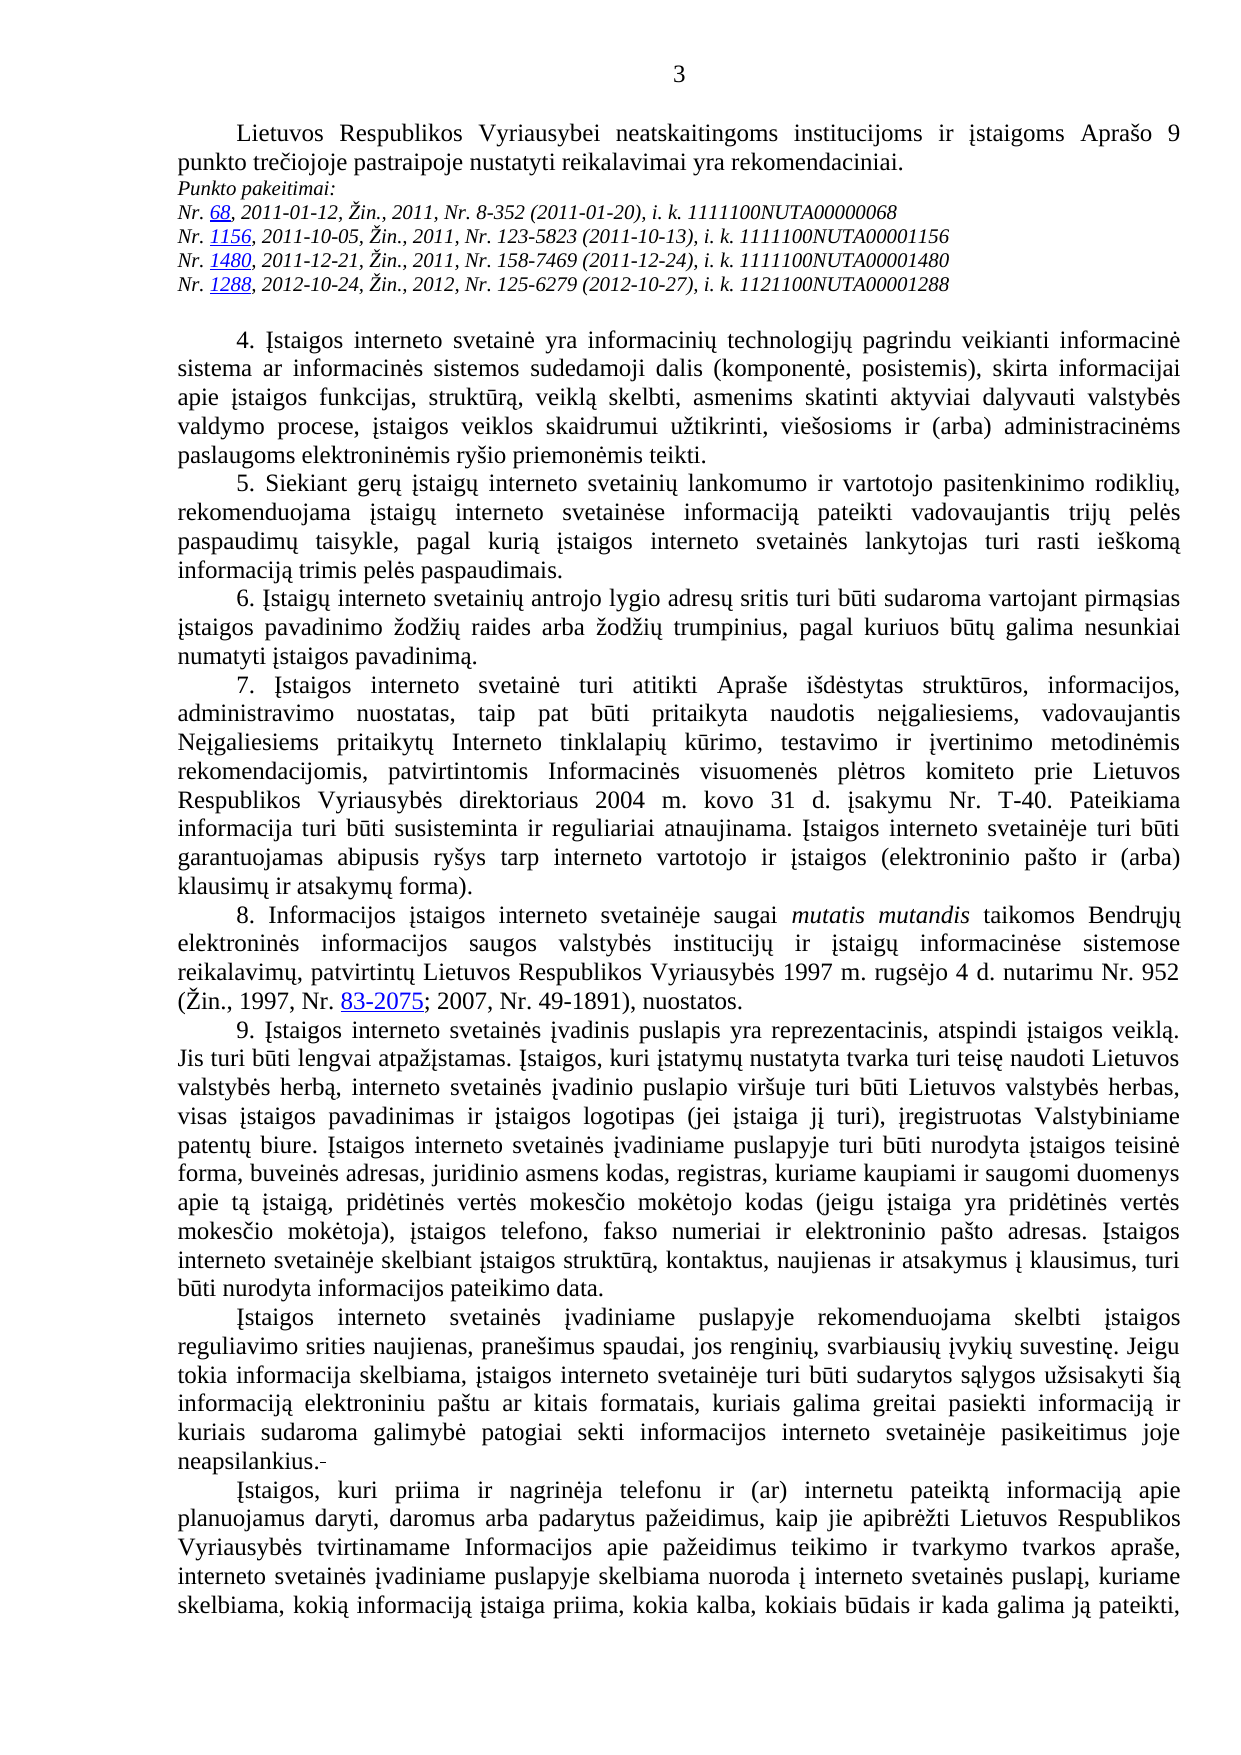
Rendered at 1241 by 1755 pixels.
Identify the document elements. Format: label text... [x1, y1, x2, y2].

text Nr. 68, 2011-01-12, Žin., 2011, Nr. 8-352 (2011-01-20), i. k. 1111100NUTA00000068 [177, 200, 1181, 224]
text Nr. 1156, 2011-10-05, Žin., 2011, Nr. 123-5823 (2011-10-13), i. k. 1111100NUTA00001156 [177, 224, 1181, 248]
text Įstaigos interneto svetainės įvadiniame puslapyje rekomenduojama skelbti įstaigos reguliavimo srities naujienas, pranešimus spaudai, jos renginių, svarbiausių įvykių suvestinę. Jeigu tokia informacija skelbiama, įstaigos interneto svetainėje turi būti sudarytos sąlygos užsisakyti šią informaciją elektroniniu paštu ar kitais formatais, kuriais galima greitai pasiekti informaciją ir kuriais sudaroma galimybė patogiai sekti informacijos interneto svetainėje pasikeitimus joje neapsilankius. [177, 1302, 1181, 1475]
text Punkto pakeitimai: [177, 176, 1181, 200]
text Nr. 1480, 2011-12-21, Žin., 2011, Nr. 158-7469 (2011-12-24), i. k. 1111100NUTA00001480 [177, 248, 1181, 272]
text 5. Siekiant gerų įstaigų interneto svetainių lankomumo ir vartotojo pasitenkinimo rodiklių, rekomenduojama įstaigų interneto svetainėse informaciją pateikti vadovaujantis trijų pelės paspaudimų taisykle, pagal kurią įstaigos interneto svetainės lankytojas turi rasti ieškomą informaciją trimis pelės paspaudimais. [177, 468, 1181, 583]
text Įstaigos, kuri priima ir nagrinėja telefonu ir (ar) internetu pateiktą informaciją apie planuojamus daryti, daromus arba padarytus pažeidimus, kaip jie apibrėžti Lietuvos Respublikos Vyriausybės tvirtinamame Informacijos apie pažeidimus teikimo ir tvarkymo tvarkos apraše, interneto svetainės įvadiniame puslapyje skelbiama nuoroda į interneto svetainės puslapį, kuriame skelbiama, kokią informaciją įstaiga priima, kokia kalba, kokiais būdais ir kada galima ją pateikti, [177, 1475, 1181, 1618]
text Nr. 1288, 2012-10-24, Žin., 2012, Nr. 125-6279 (2012-10-27), i. k. 1121100NUTA00001288 [177, 272, 1181, 296]
text Lietuvos Respublikos Vyriausybei neatskaitingoms institucijoms ir įstaigoms Aprašo 9 punkto trečiojoje pastraipoje nustatyti reikalavimai yra rekomendaciniai. [177, 118, 1181, 176]
text 8. Informacijos įstaigos interneto svetainėje saugai mutatis mutandis taikomos Bendrųjų elektroninės informacijos saugos valstybės institucijų ir įstaigų informacinėse sistemose reikalavimų, patvirtintų Lietuvos Respublikos Vyriausybės 1997 m. rugsėjo 4 d. nutarimu Nr. 952 (Žin., 1997, Nr. 83-2075; 2007, Nr. 49-1891), nuostatos. [177, 900, 1181, 1015]
text 6. Įstaigų interneto svetainių antrojo lygio adresų sritis turi būti sudaroma vartojant pirmąsias įstaigos pavadinimo žodžių raides arba žodžių trumpinius, pagal kuriuos būtų galima nesunkiai numatyti įstaigos pavadinimą. [177, 583, 1181, 670]
text 4. Įstaigos interneto svetainė yra informacinių technologijų pagrindu veikianti informacinė sistema ar informacinės sistemos sudedamoji dalis (komponentė, posistemis), skirta informacijai apie įstaigos funkcijas, struktūrą, veiklą skelbti, asmenims skatinti aktyviai dalyvauti valstybės valdymo procese, įstaigos veiklos skaidrumui užtikrinti, viešosioms ir (arba) administracinėms paslaugoms elektroninėmis ryšio priemonėmis teikti. [177, 325, 1181, 468]
text 7. Įstaigos interneto svetainė turi atitikti Apraše išdėstytas struktūros, informacijos, administravimo nuostatas, taip pat būti pritaikyta naudotis neįgaliesiems, vadovaujantis Neįgaliesiems pritaikytų Interneto tinklalapių kūrimo, testavimo ir įvertinimo metodinėmis rekomendacijomis, patvirtintomis Informacinės visuomenės plėtros komiteto prie Lietuvos Respublikos Vyriausybės direktoriaus 2004 m. kovo 31 d. įsakymu Nr. T-40. Pateikiama informacija turi būti susisteminta ir reguliariai atnaujinama. Įstaigos interneto svetainėje turi būti garantuojamas abipusis ryšys tarp interneto vartotojo ir įstaigos (elektroninio pašto ir (arba) klausimų ir atsakymų forma). [177, 670, 1181, 900]
text 9. Įstaigos interneto svetainės įvadinis puslapis yra reprezentacinis, atspindi įstaigos veiklą. Jis turi būti lengvai atpažįstamas. Įstaigos, kuri įstatymų nustatyta tvarka turi teisę naudoti Lietuvos valstybės herbą, interneto svetainės įvadinio puslapio viršuje turi būti Lietuvos valstybės herbas, visas įstaigos pavadinimas ir įstaigos logotipas (jei įstaiga jį turi), įregistruotas Valstybiniame patentų biure. Įstaigos interneto svetainės įvadiniame puslapyje turi būti nurodyta įstaigos teisinė forma, buveinės adresas, juridinio asmens kodas, registras, kuriame kaupiami ir saugomi duomenys apie tą įstaigą, pridėtinės vertės mokesčio mokėtojo kodas (jeigu įstaiga yra pridėtinės vertės mokesčio mokėtoja), įstaigos telefono, fakso numeriai ir elektroninio pašto adresas. Įstaigos interneto svetainėje skelbiant įstaigos struktūrą, kontaktus, naujienas ir atsakymus į klausimus, turi būti nurodyta informacijos pateikimo data. [177, 1015, 1181, 1302]
